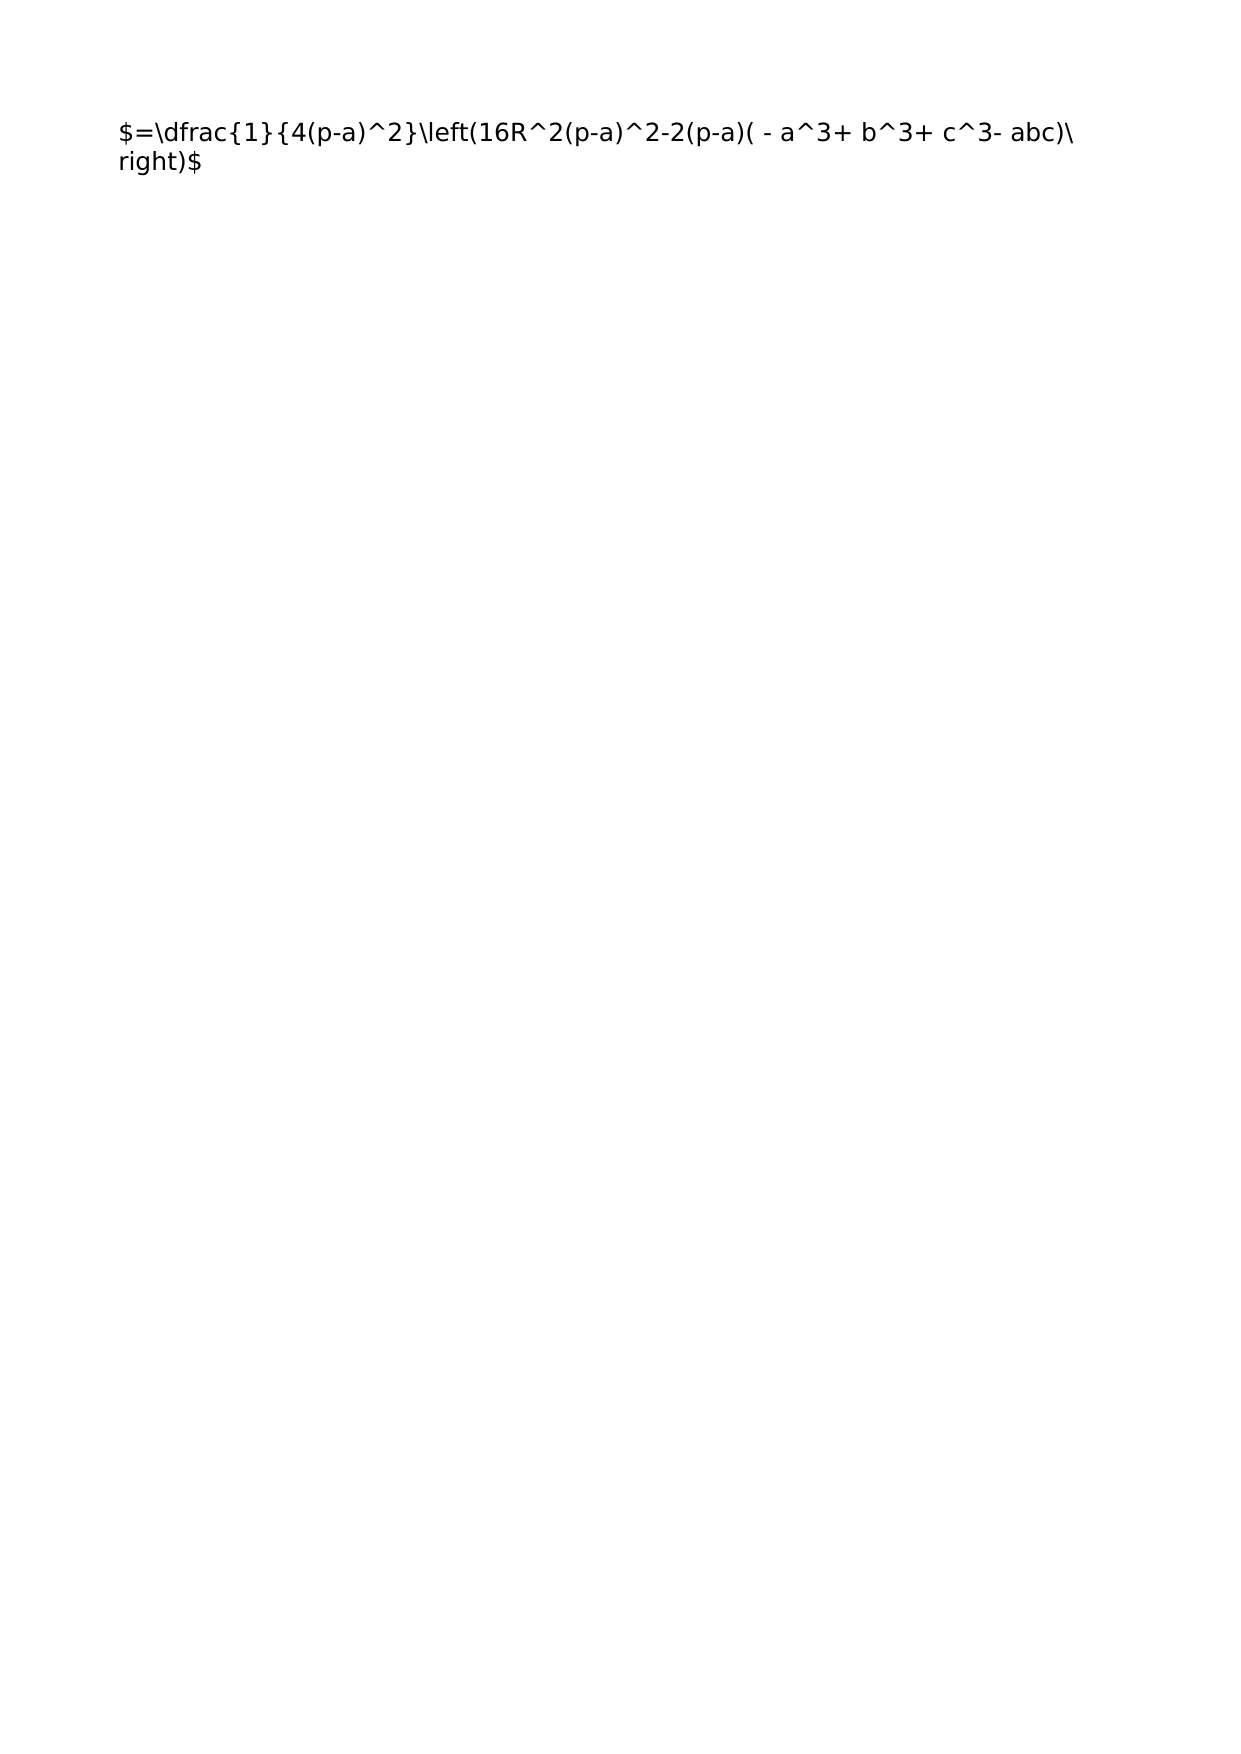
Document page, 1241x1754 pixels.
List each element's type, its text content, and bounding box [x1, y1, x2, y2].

text $=\dfrac{1}{4(p-a)^2}\left(16R^2(p-a)^2-2(p-a)( - a^3+ b^3+ c^3- abc)\right)$ [118, 118, 1122, 176]
